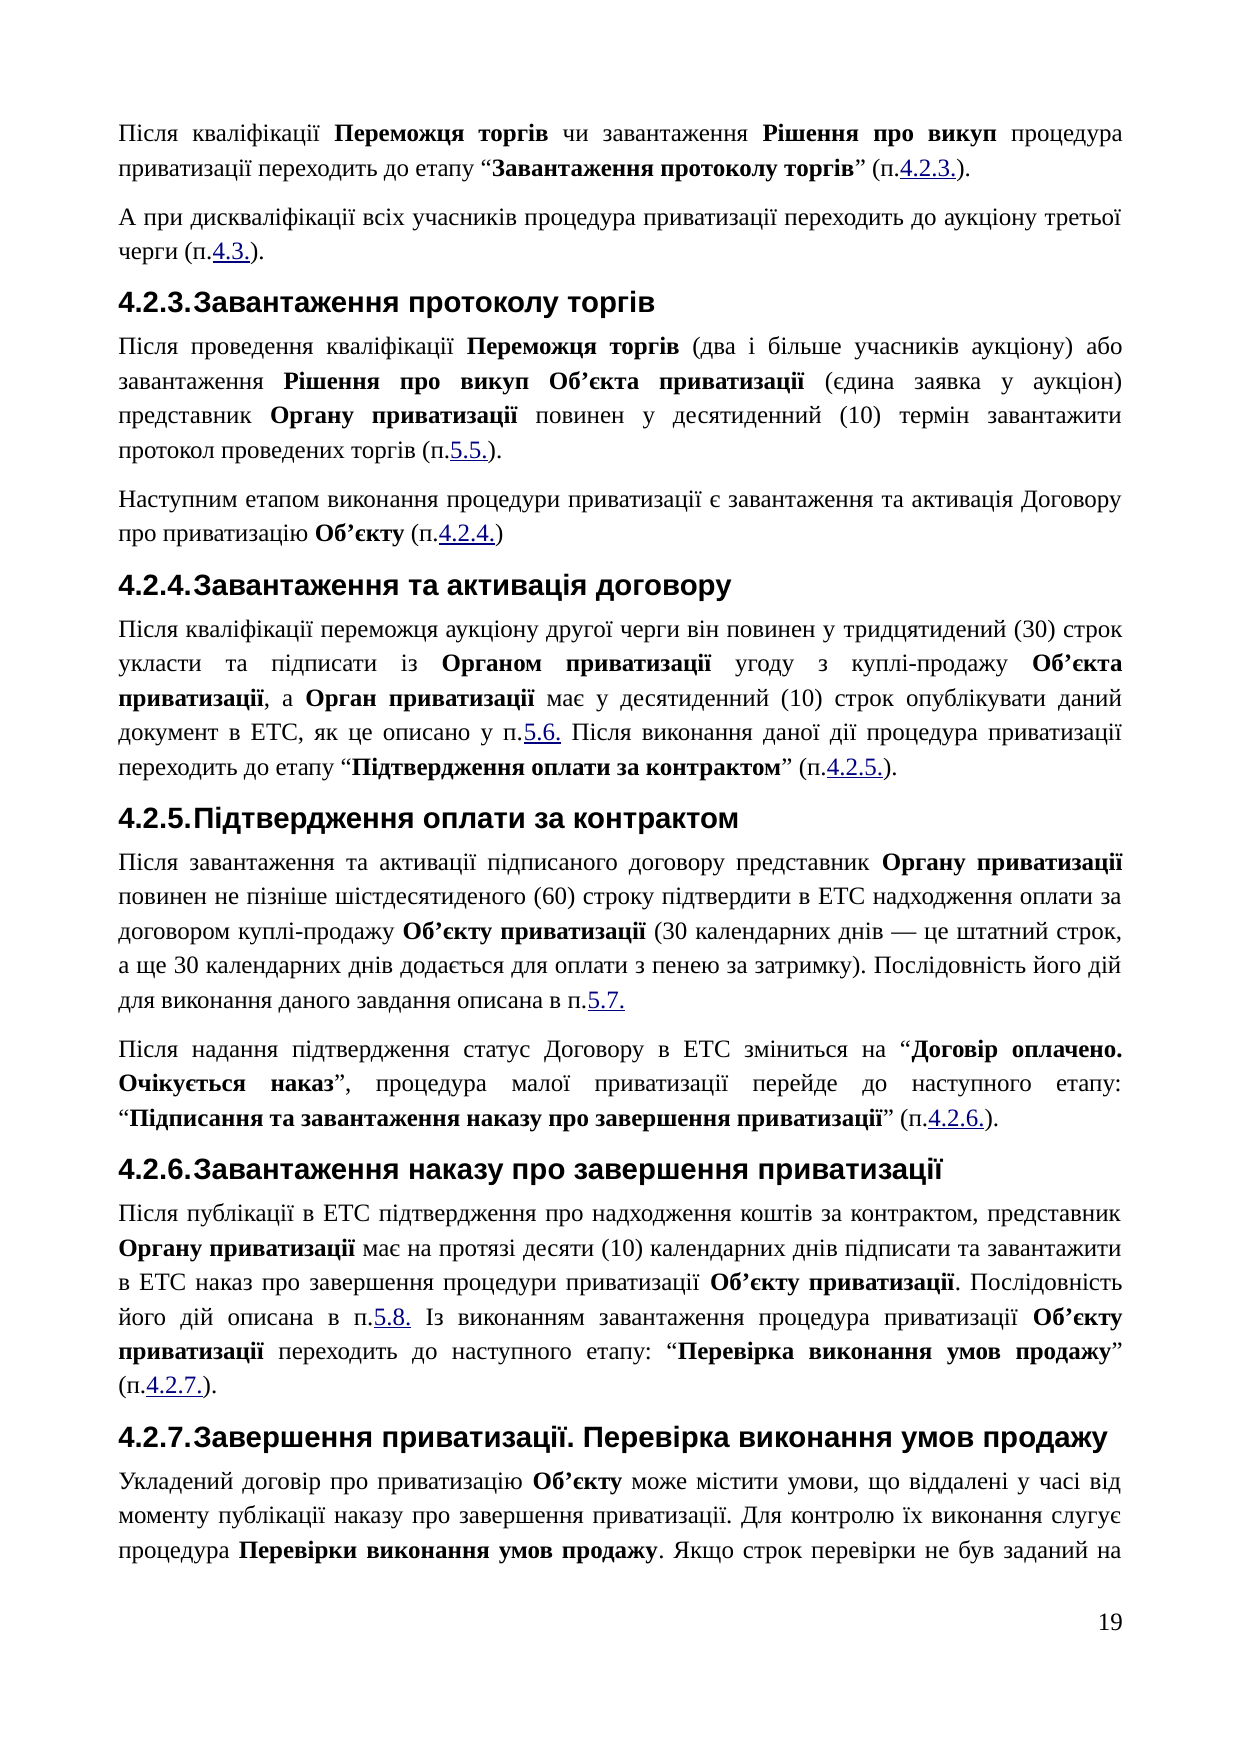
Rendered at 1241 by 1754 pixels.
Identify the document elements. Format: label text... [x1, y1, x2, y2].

text Після надання підтвердження статус Договору в ЕТС зміниться на “Договір оплачено. Очікується наказ”, процедура малої приватизації перейде до наступного етапу: “Підписання та завантаження наказу про завершення приватизації” (п.4.2.6.). [118, 1034, 1122, 1132]
text Наступним етапом виконання процедури приватизації є завантаження та активація Договору про приватизацію Об’єкту (п.4.2.4.) [118, 484, 1122, 547]
subtitle Завантаження наказу про завершення приватизації [118, 1152, 1122, 1186]
text А при дискваліфікації всіх учасників процедура приватизації переходить до аукціону третьої черги (п.4.3.). [118, 202, 1122, 265]
text Після завантаження та активації підписаного договору представник Органу приватизації повинен не пізніше шістдесятиденого (60) строку підтвердити в ЕТС надходження оплати за договором куплі-продажу Об’єкту приватизації (30 календарних днів — це штатний строк, а ще 30 календарних днів додається для оплати з пенею за затримку). Послідовність його дій для виконання даного завдання описана в п.5.7. [118, 847, 1122, 1014]
text Після публікації в ЕТС підтвердження про надходження коштів за контрактом, представник Органу приватизації має на протязі десяти (10) календарних днів підписати та завантажити в ЕТС наказ про завершення процедури приватизації Об’єкту приватизації. Послідовність його дій описана в п.5.8. Із виконанням завантаження процедура приватизації Об’єкту приватизації переходить до наступного етапу: “Перевірка виконання умов продажу” (п.4.2.7.). [118, 1198, 1122, 1399]
text Після кваліфікації Переможця торгів чи завантаження Рішення про викуп процедура приватизації переходить до етапу “Завантаження протоколу торгів” (п.4.2.3.). [118, 118, 1122, 181]
text Після кваліфікації переможця аукціону другої черги він повинен у тридцятидений (30) строк укласти та підписати із Органом приватизації угоду з куплі-продажу Об’єкта приватизації, а Орган приватизації має у десятиденний (10) строк опублікувати даний документ в ЕТС, як це описано у п.5.6. Після виконання даної дії процедура приватизації переходить до етапу “Підтвердження оплати за контрактом” (п.4.2.5.). [118, 614, 1122, 780]
text Після проведення кваліфікації Переможця торгів (два і більше учасників аукціону) або завантаження Рішення про викуп Об’єкта приватизації (єдина заявка у аукціон) представник Органу приватизації повинен у десятиденний (10) термін завантажити протокол проведених торгів (п.5.5.). [118, 331, 1122, 464]
subtitle Підтвердження оплати за контрактом [118, 801, 1122, 834]
text Укладений договір про приватизацію Об’єкту може містити умови, що віддалені у часі від моменту публікації наказу про завершення приватизації. Для контролю їх виконання слугує процедура Перевірки виконання умов продажу. Якщо строк перевірки не був заданий на [118, 1466, 1122, 1564]
subtitle Завантаження протоколу торгів [118, 285, 1122, 319]
subtitle Завантаження та активація договору [118, 567, 1122, 601]
subtitle Завершення приватизації. Перевірка виконання умов продажу [118, 1420, 1122, 1453]
